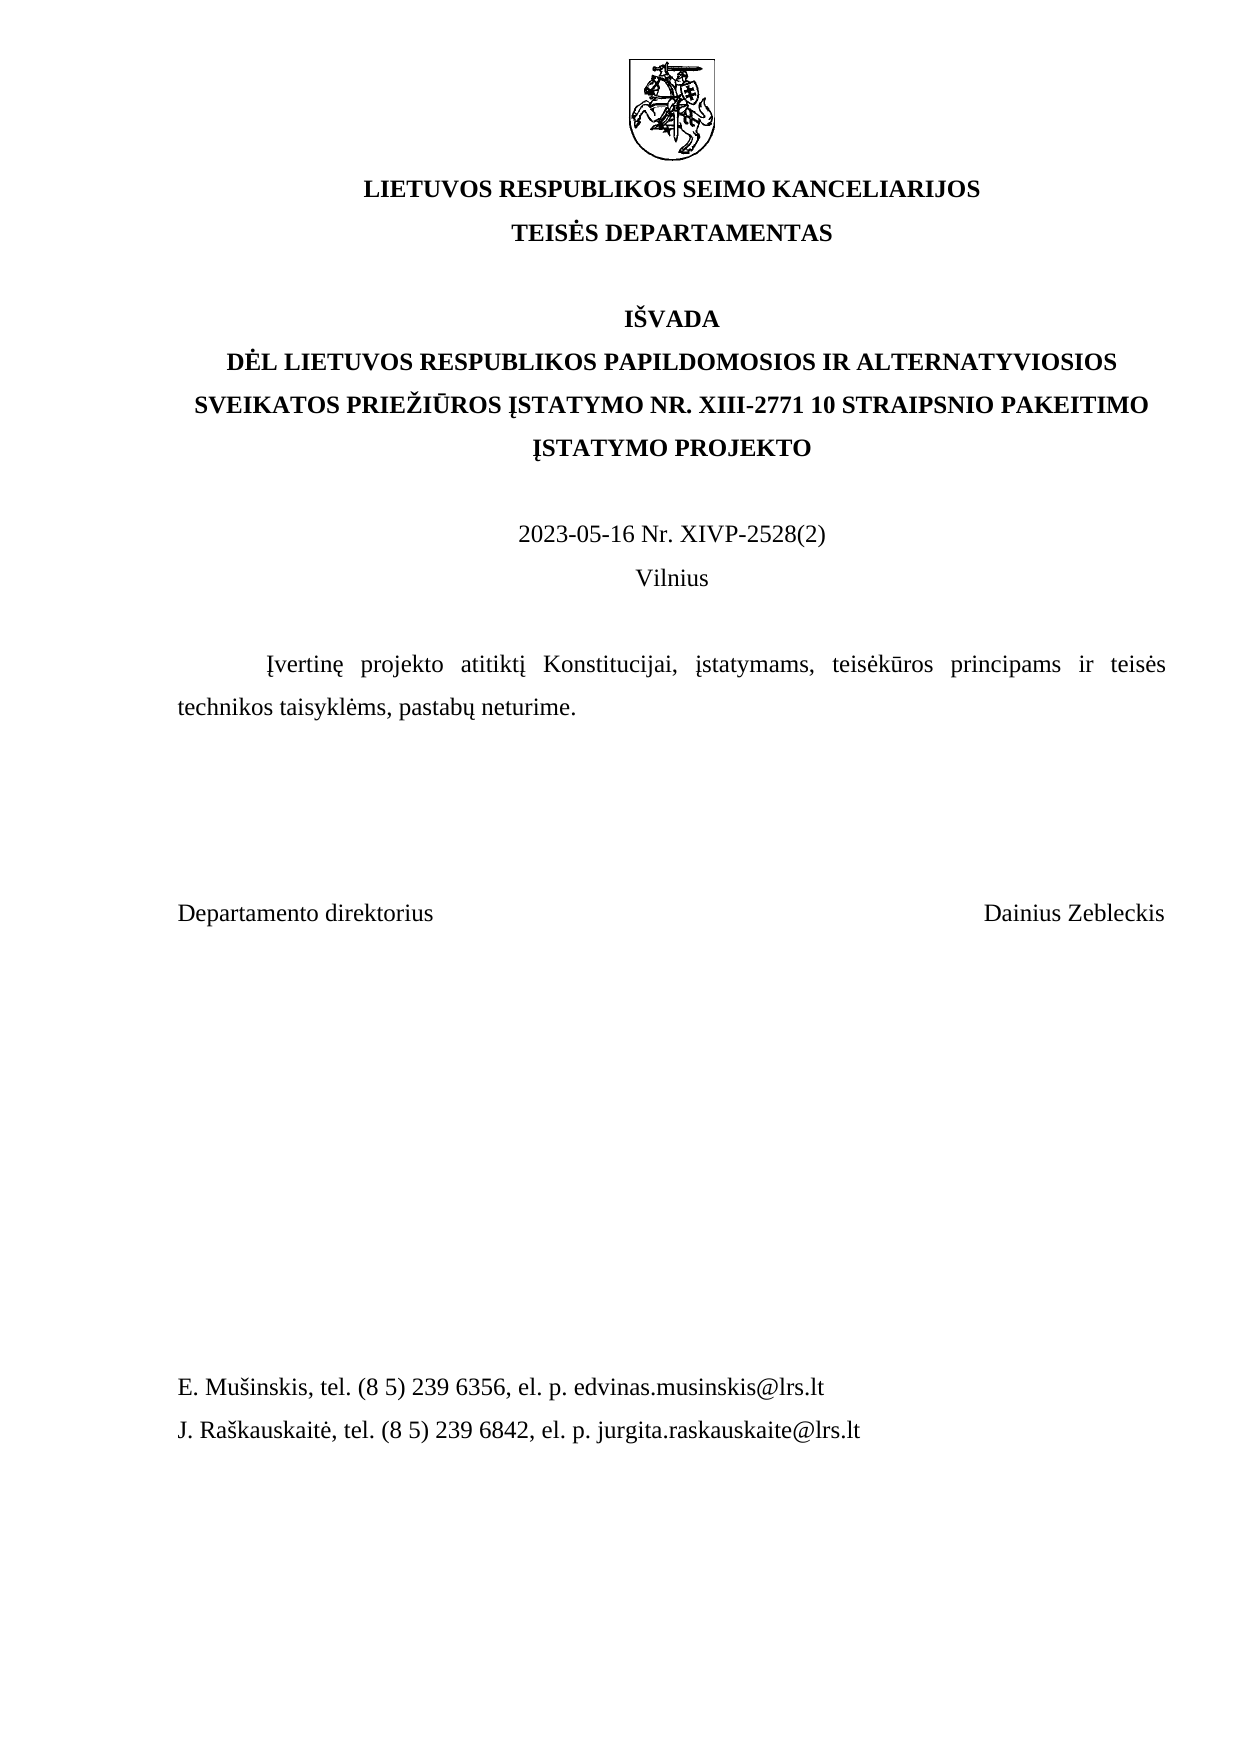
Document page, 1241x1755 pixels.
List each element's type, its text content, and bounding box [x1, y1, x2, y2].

text ĮSTATYMO PROJEKTO [177, 433, 1167, 462]
text Vilnius [177, 563, 1167, 591]
subtitle TEISĖS DEPARTAMENTAS [177, 218, 1167, 246]
text Įvertinę projekto atitiktį Konstitucijai, įstatymams, teisėkūros principams ir teisės technikos taisyklėms, pastabų neturime. [177, 649, 1167, 721]
text E. Mušinskis, tel. (8 5) 239 6356, el. p. edvinas.musinskis@lrs.lt [177, 1372, 1167, 1401]
text IŠVADA [177, 304, 1167, 333]
text Departamento direktorius Dainius Zebleckis [177, 898, 1167, 927]
text J. Raškauskaitė, tel. (8 5) 239 6842, el. p. jurgita.raskauskaite@lrs.lt [177, 1415, 1167, 1444]
text DĖL LIETUVOS RESPUBLIKOS PAPILDOMOSIOS IR ALTERNATYVIOSIOS SVEIKATOS PRIEŽIŪROS ĮSTATYMO NR. XIII-2771 10 STRAIPsNIO PAKEITIMO [177, 347, 1167, 419]
text LIETUVOS RESPUBLIKOS SEIMO KANCELIARIJOS [177, 174, 1167, 203]
text 2023-05-16 Nr. XIVP-2528(2) [177, 519, 1167, 548]
